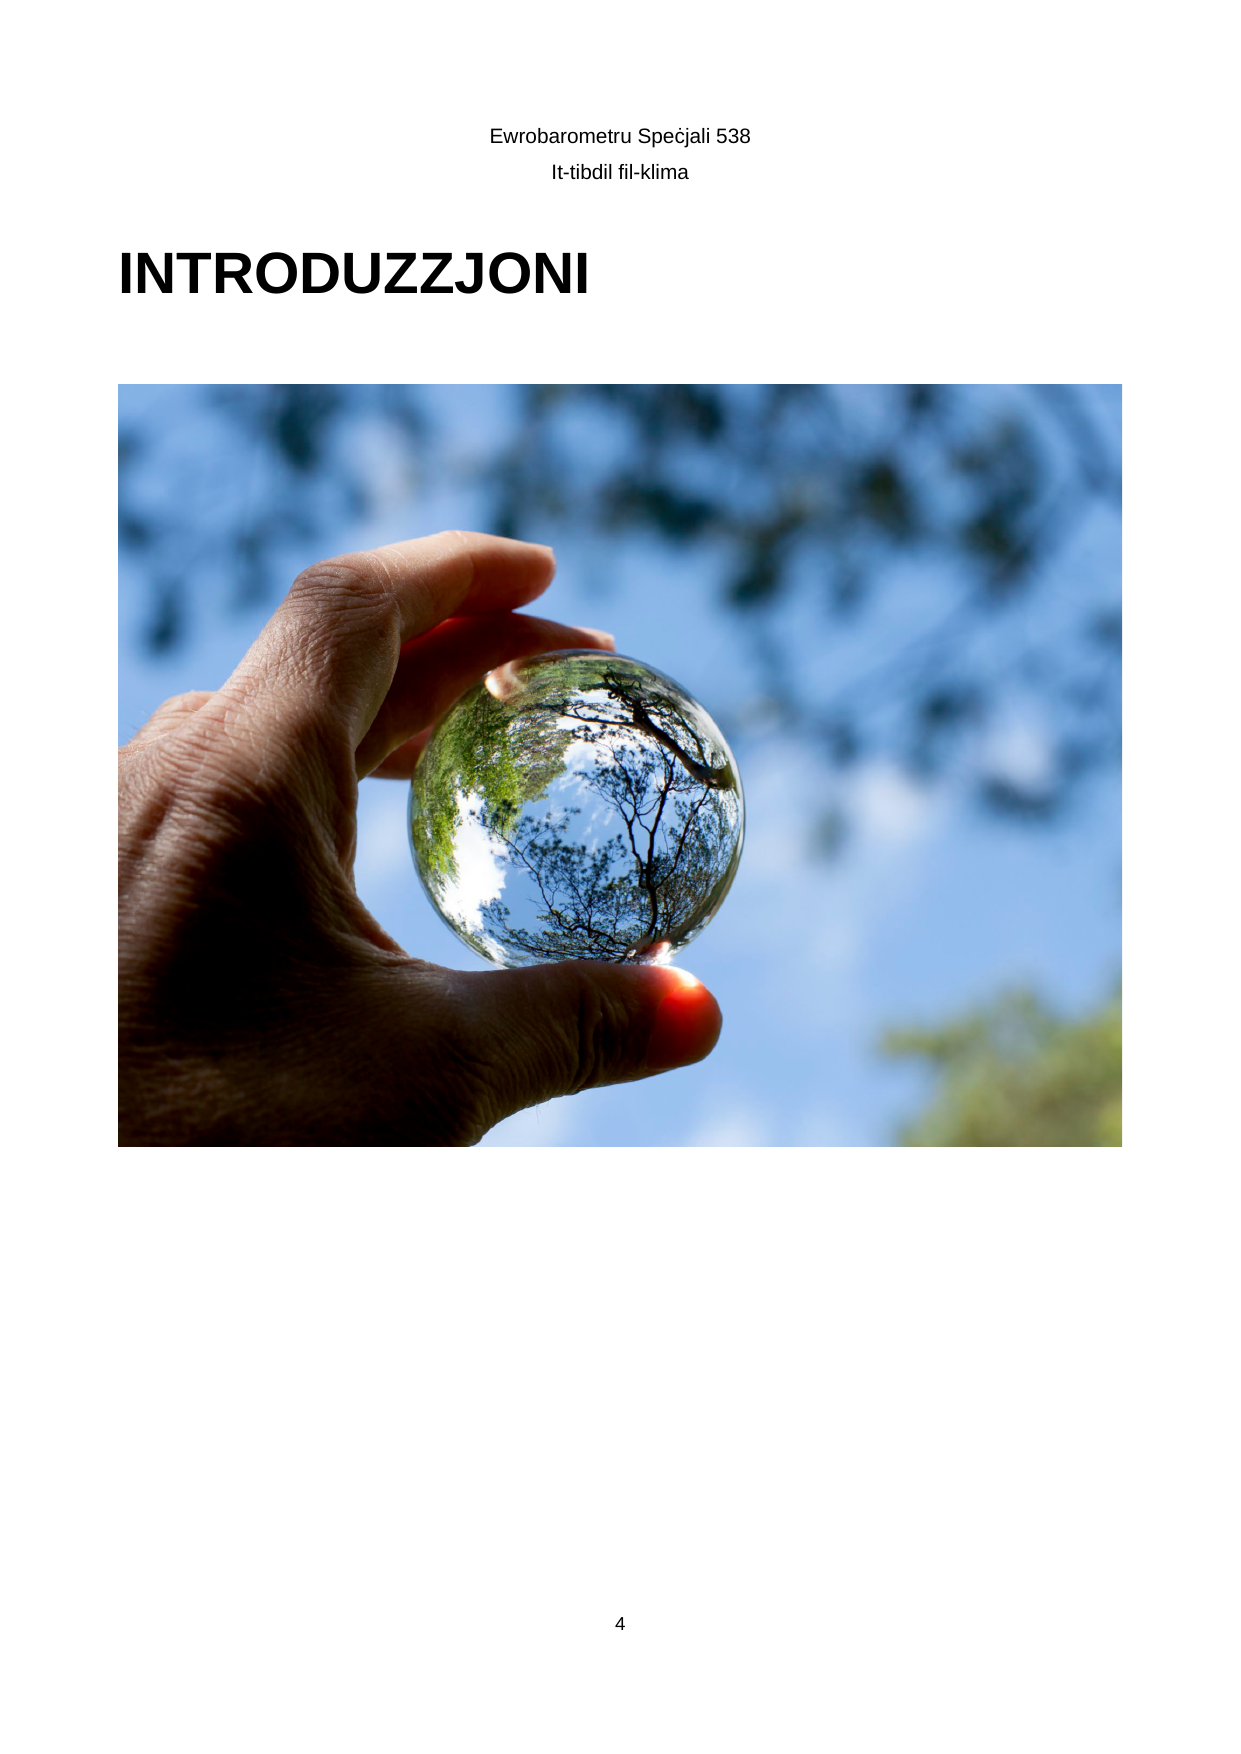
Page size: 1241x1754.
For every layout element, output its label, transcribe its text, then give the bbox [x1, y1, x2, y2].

subtitle INTRODUZZJONI [118, 238, 1122, 305]
picture [118, 384, 1123, 1147]
